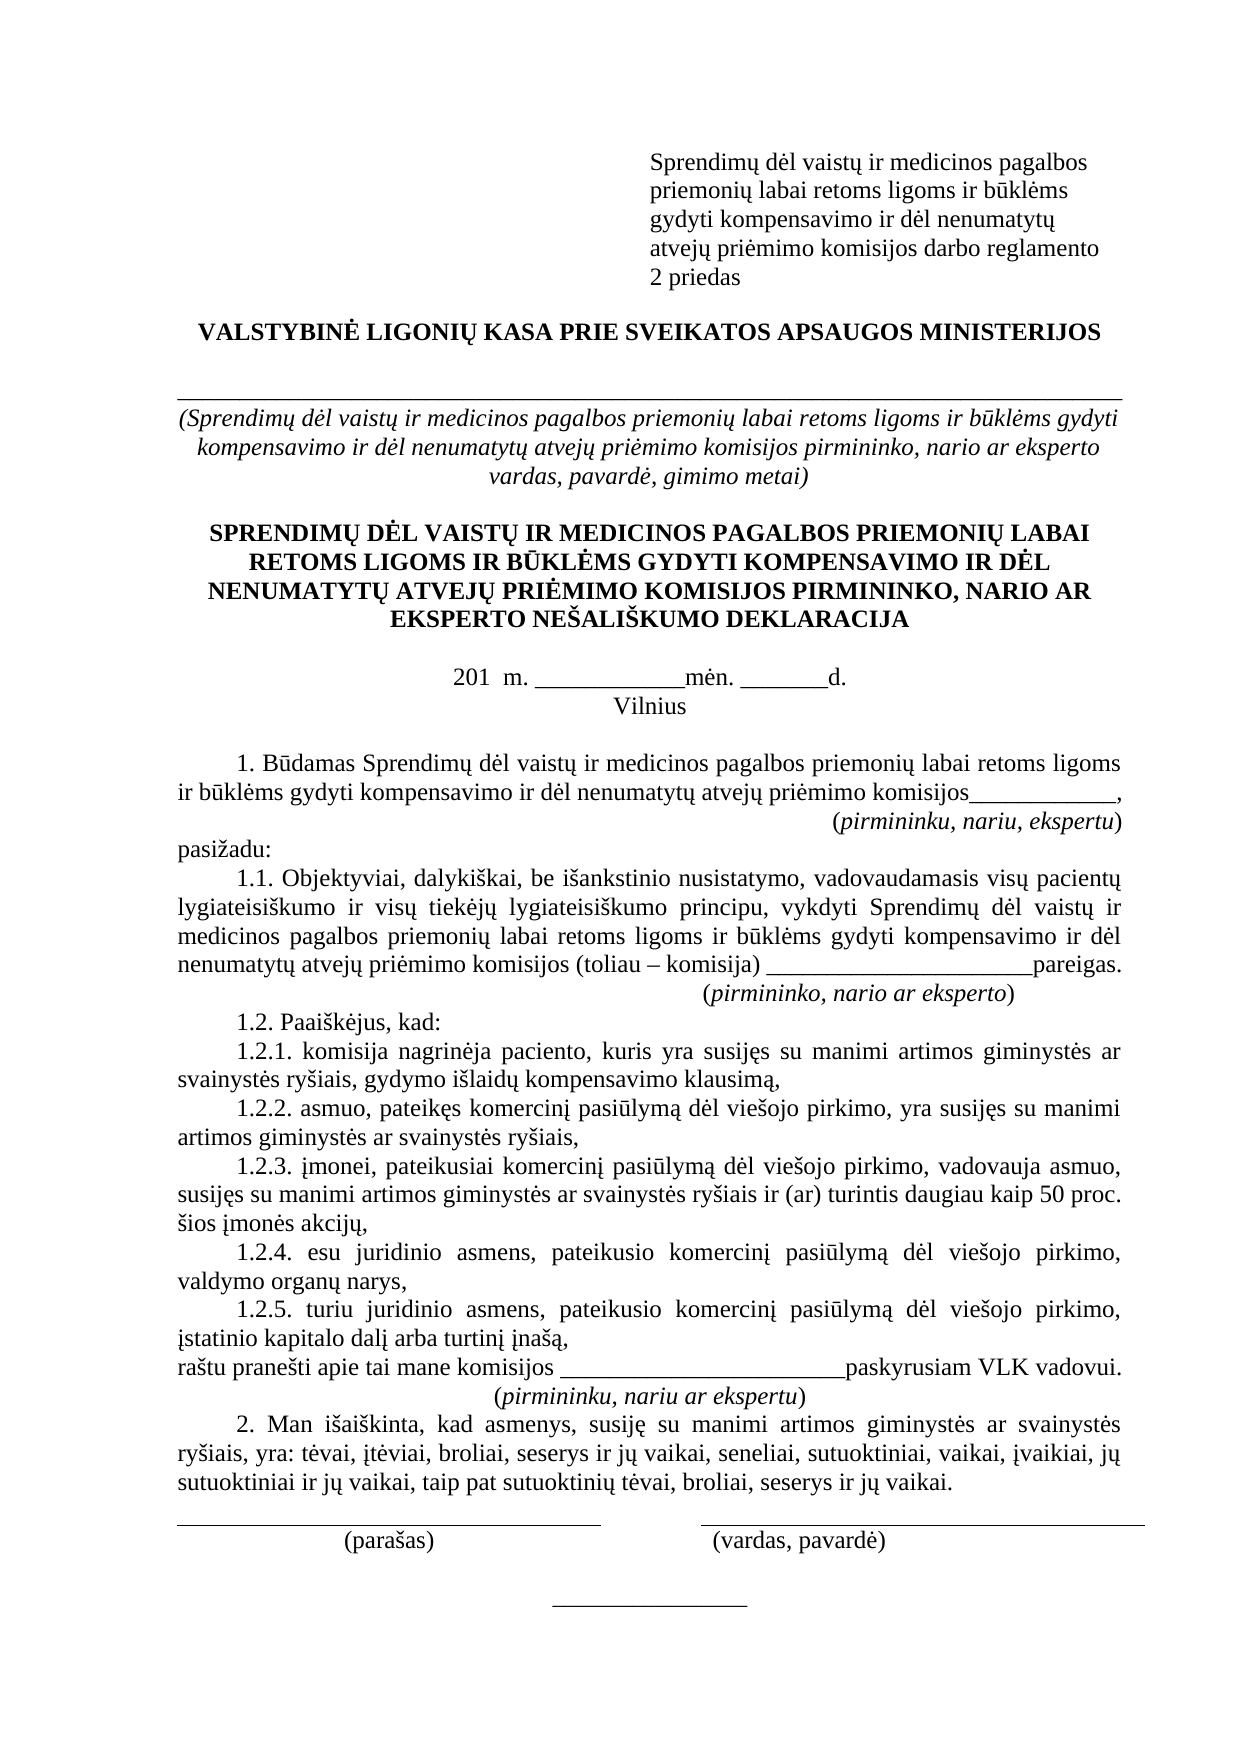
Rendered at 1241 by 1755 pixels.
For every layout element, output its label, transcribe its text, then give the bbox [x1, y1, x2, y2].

text 2 priedas [649, 262, 1122, 291]
text gydyti kompensavimo ir dėl nenumatytų [649, 204, 1122, 233]
text pasižadu: [177, 834, 1122, 863]
text (pirmininku, nariu ar ekspertu) [177, 1381, 1122, 1409]
text 1.2.4. esu juridinio asmens, pateikusio komercinį pasiūlymą dėl viešojo pirkimo, valdymo organų narys, [177, 1237, 1122, 1294]
text atvejų priėmimo komisijos darbo reglamento [649, 233, 1122, 262]
text VALSTYBINĖ LIGONIŲ KASA PRIE SVEIKATOS APSAUGOS MINISTERIJOS [177, 317, 1122, 346]
text 1.2. Paaiškėjus, kad: [177, 1007, 1122, 1036]
text raštu pranešti apie tai mane komisijos paskyrusiam VLK vadovui. [177, 1352, 1122, 1381]
text 1.2.3. įmonei, pateikusiai komercinį pasiūlymą dėl viešojo pirkimo, vadovauja asmuo, susijęs su manimi artimos giminystės ar svainystės ryšiais ir (ar) turintis daugiau kaip 50 proc. šios įmonės akcijų, [177, 1151, 1122, 1237]
text (pirmininko, nario ar eksperto) [177, 978, 1015, 1007]
text 1.2.5. turiu juridinio asmens, pateikusio komercinį pasiūlymą dėl viešojo pirkimo, įstatinio kapitalo dalį arba turtinį įnašą, [177, 1294, 1122, 1352]
text 1.2.2. asmuo, pateikęs komercinį pasiūlymą dėl viešojo pirkimo, yra susijęs su manimi artimos giminystės ar svainystės ryšiais, [177, 1093, 1122, 1151]
text 1. Būdamas Sprendimų dėl vaistų ir medicinos pagalbos priemonių labai retoms ligoms ir būklėms gydyti kompensavimo ir dėl nenumatytų atvejų priėmimo komisijos , [177, 748, 1122, 806]
table_header [601, 1525, 701, 1554]
text (pirmininku, nariu, ekspertu) [177, 806, 1122, 834]
text _________________ [177, 1583, 1122, 1609]
text priemonių labai retoms ligoms ir būklėms [649, 176, 1122, 204]
text 201 m. ____________mėn. _______d. [177, 662, 1122, 691]
text Vilnius [177, 691, 1122, 719]
text SPRENDIMŲ DĖL VAISTŲ IR MEDICINOS PAGALBOS PRIEMONIŲ LABAI RETOMS LIGOMS IR BŪKLĖMS GYDYTI KOMPENSAVIMO IR DĖL NENUMATYTŲ ATVEJŲ PRIĖMIMO KOMISIJOS PIRMININKO, NARIO AR EKSPERTO NEŠALIŠKUMO DEKLARACIJA [177, 518, 1122, 633]
text (Sprendimų dėl vaistų ir medicinos pagalbos priemonių labai retoms ligoms ir būklėms gydyti kompensavimo ir dėl nenumatytų atvejų priėmimo komisijos pirmininko, nario ar eksperto vardas, pavardė, gimimo metai) [177, 403, 1122, 489]
text _ [177, 374, 1122, 399]
text Sprendimų dėl vaistų ir medicinos pagalbos [649, 147, 1122, 176]
table_header (vardas, pavardė) [701, 1526, 1145, 1554]
text 2. Man išaiškinta, kad asmenys, susiję su manimi artimos giminystės ar svainystės ryšiais, yra: tėvai, įtėviai, broliai, seserys ir jų vaikai, seneliai, sutuoktiniai, vaikai, įvaikiai, jų sutuoktiniai ir jų vaikai, taip pat sutuoktinių tėvai, broliai, seserys ir jų vaikai. [177, 1409, 1122, 1496]
text 1.2.1. komisija nagrinėja paciento, kuris yra susijęs su manimi artimos giminystės ar svainystės ryšiais, gydymo išlaidų kompensavimo klausimą, [177, 1036, 1122, 1093]
table_header (parašas) [177, 1526, 601, 1554]
text 1.1. Objektyviai, dalykiškai, be išankstinio nusistatymo, vadovaudamasis visų pacientų lygiateisiškumo ir visų tiekėjų lygiateisiškumo principu, vykdyti Sprendimų dėl vaistų ir medicinos pagalbos priemonių labai retoms ligoms ir būklėms gydyti kompensavimo ir dėl nenumatytų atvejų priėmimo komisijos (toliau – komisija) pareigas. [177, 863, 1122, 978]
